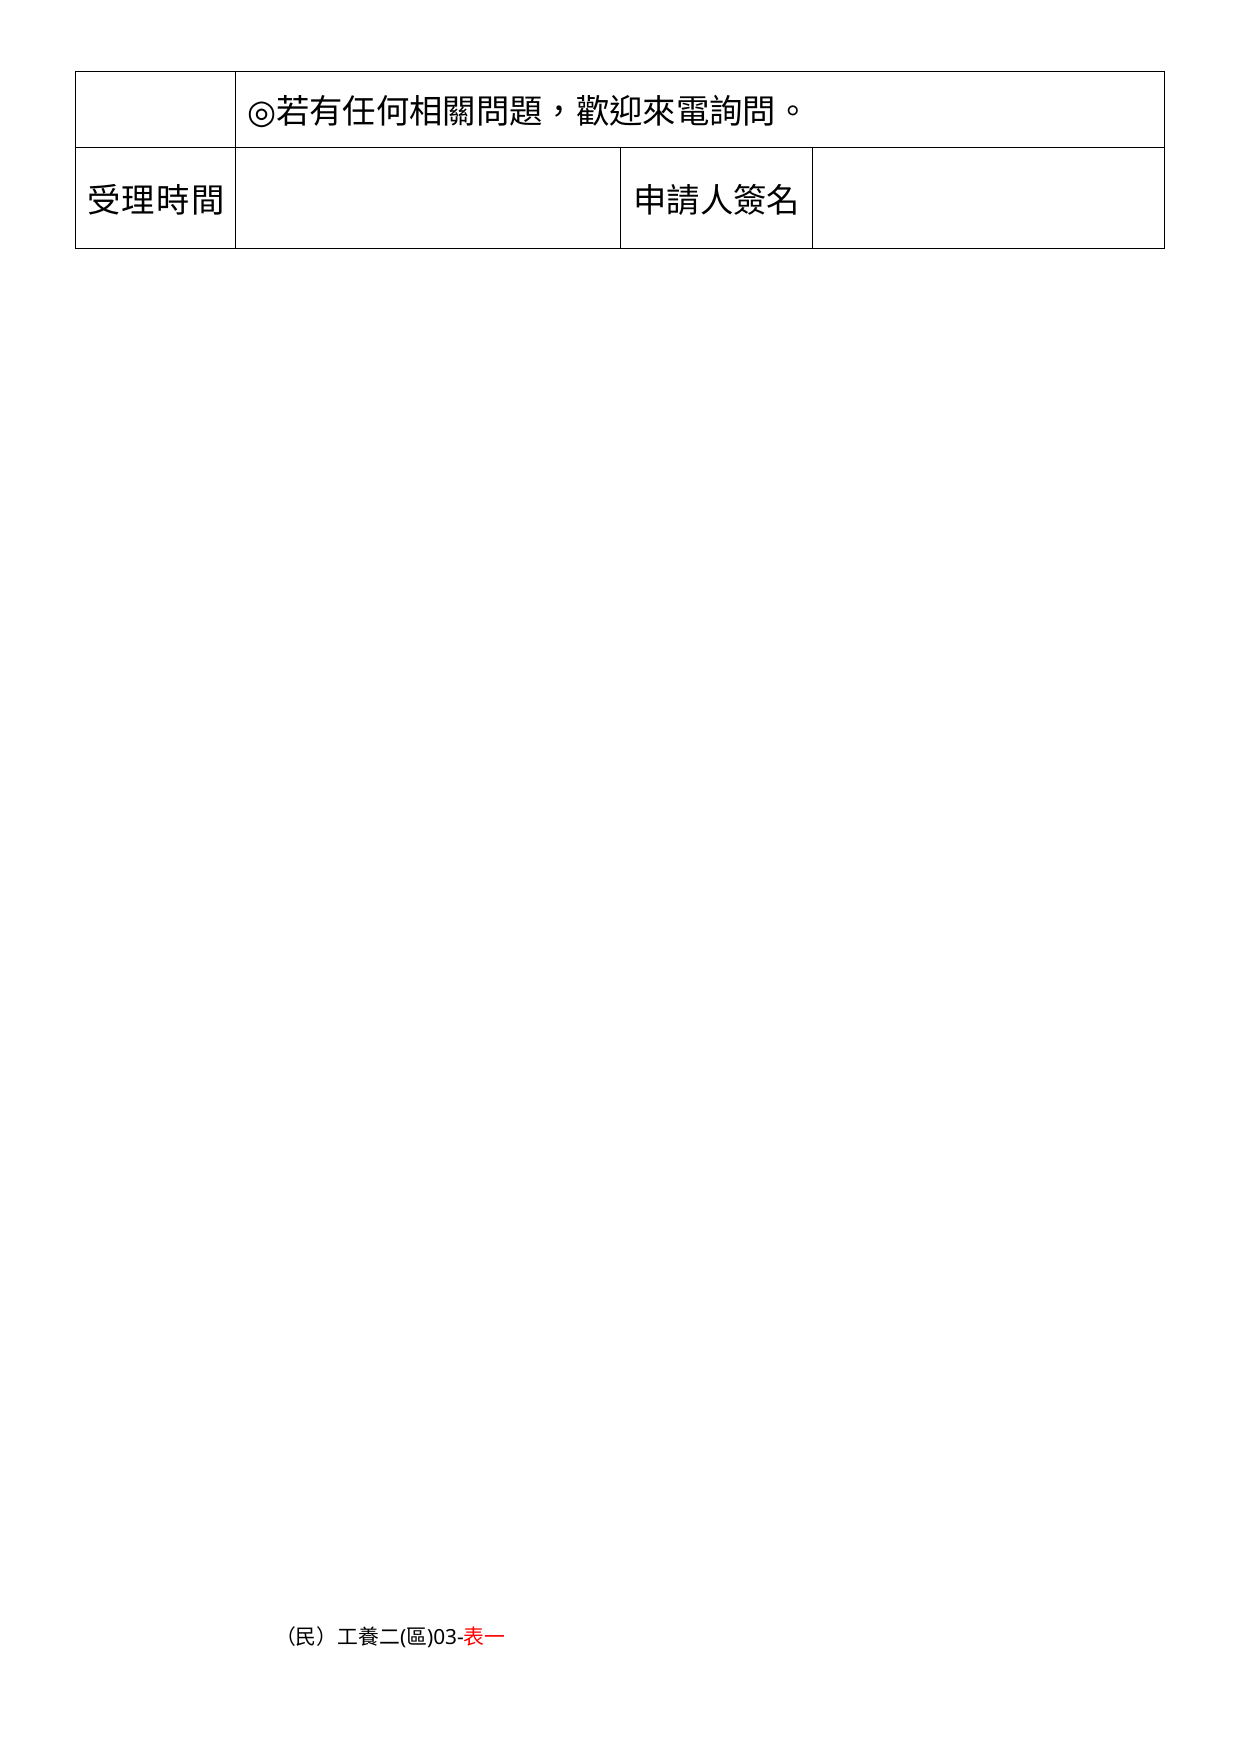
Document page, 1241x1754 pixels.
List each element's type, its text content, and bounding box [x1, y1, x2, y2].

table_cell 申請人簽名 [621, 148, 812, 248]
table_cell 受理時間 [76, 148, 235, 248]
table_cell [76, 72, 235, 147]
table_cell ◎若有任何相關問題，歡迎來電詢問。 [236, 72, 1164, 147]
table_cell [813, 148, 1164, 248]
table_cell [236, 148, 620, 248]
